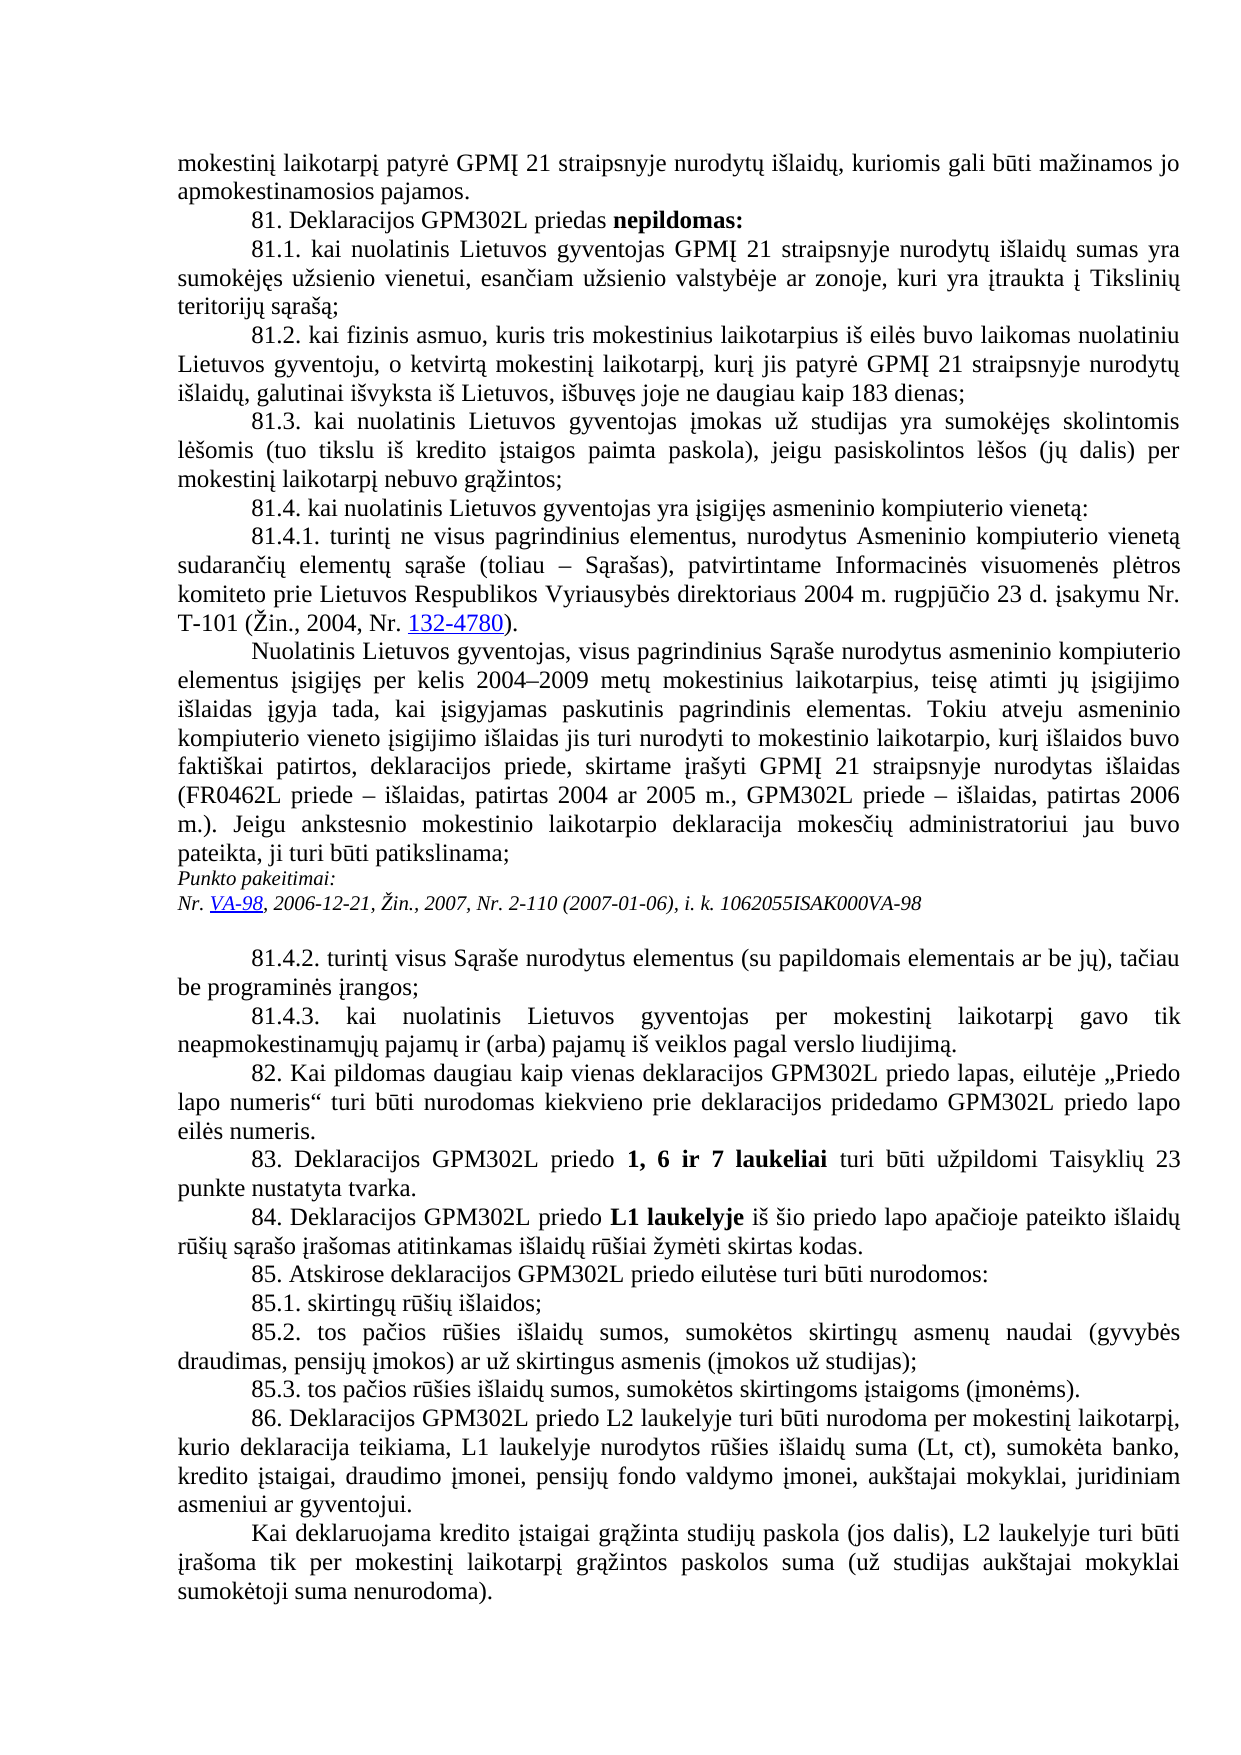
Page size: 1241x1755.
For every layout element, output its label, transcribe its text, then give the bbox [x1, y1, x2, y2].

text 81.3. kai nuolatinis Lietuvos gyventojas įmokas už studijas yra sumokėjęs skolintomis lėšomis (tuo tikslu iš kredito įstaigos paimta paskola), jeigu pasiskolintos lėšos (jų dalis) per mokestinį laikotarpį nebuvo grąžintos; [177, 406, 1181, 493]
text Nr. VA-98, 2006-12-21, Žin., 2007, Nr. 2-110 (2007-01-06), i. k. 1062055ISAK000VA-98 [177, 890, 1181, 914]
text Nuolatinis Lietuvos gyventojas, visus pagrindinius Sąraše nurodytus asmeninio kompiuterio elementus įsigijęs per kelis 2004–2009 metų mokestinius laikotarpius, teisę atimti jų įsigijimo išlaidas įgyja tada, kai įsigyjamas paskutinis pagrindinis elementas. Tokiu atveju asmeninio kompiuterio vieneto įsigijimo išlaidas jis turi nurodyti to mokestinio laikotarpio, kurį išlaidos buvo faktiškai patirtos, deklaracijos priede, skirtame įrašyti GPMĮ 21 straipsnyje nurodytas išlaidas (FR0462L priede – išlaidas, patirtas 2004 ar 2005 m., GPM302L priede – išlaidas, patirtas 2006 m.). Jeigu ankstesnio mokestinio laikotarpio deklaracija mokesčių administratoriui jau buvo pateikta, ji turi būti patikslinama; [177, 636, 1181, 866]
text 85.3. tos pačios rūšies išlaidų sumos, sumokėtos skirtingoms įstaigoms (įmonėms). [177, 1374, 1181, 1403]
text mokestinį laikotarpį patyrė GPMĮ 21 straipsnyje nurodytų išlaidų, kuriomis gali būti mažinamos jo apmokestinamosios pajamos. [177, 148, 1181, 205]
text 81.4.3. kai nuolatinis Lietuvos gyventojas per mokestinį laikotarpį gavo tik neapmokestinamųjų pajamų ir (arba) pajamų iš veiklos pagal verslo liudijimą. [177, 1001, 1181, 1058]
text 81. Deklaracijos GPM302L priedas nepildomas: [177, 205, 1181, 234]
text 81.4. kai nuolatinis Lietuvos gyventojas yra įsigijęs asmeninio kompiuterio vienetą: [177, 493, 1181, 521]
text Punkto pakeitimai: [177, 866, 1181, 890]
text 81.4.2. turintį visus Sąraše nurodytus elementus (su papildomais elementais ar be jų), tačiau be programinės įrangos; [177, 943, 1181, 1001]
text 81.1. kai nuolatinis Lietuvos gyventojas GPMĮ 21 straipsnyje nurodytų išlaidų sumas yra sumokėjęs užsienio vienetui, esančiam užsienio valstybėje ar zonoje, kuri yra įtraukta į Tikslinių teritorijų sąrašą; [177, 234, 1181, 320]
text 85.1. skirtingų rūšių išlaidos; [177, 1288, 1181, 1317]
text 81.4.1. turintį ne visus pagrindinius elementus, nurodytus Asmeninio kompiuterio vienetą sudarančių elementų sąraše (toliau – Sąrašas), patvirtintame Informacinės visuomenės plėtros komiteto prie Lietuvos Respublikos Vyriausybės direktoriaus 2004 m. rugpjūčio 23 d. įsakymu Nr. T-101 (Žin., 2004, Nr. 132-4780). [177, 521, 1181, 636]
text Kai deklaruojama kredito įstaigai grąžinta studijų paskola (jos dalis), L2 laukelyje turi būti įrašoma tik per mokestinį laikotarpį grąžintos paskolos suma (už studijas aukštajai mokyklai sumokėtoji suma nenurodoma). [177, 1518, 1181, 1604]
text 82. Kai pildomas daugiau kaip vienas deklaracijos GPM302L priedo lapas, eilutėje „Priedo lapo numeris“ turi būti nurodomas kiekvieno prie deklaracijos pridedamo GPM302L priedo lapo eilės numeris. [177, 1058, 1181, 1144]
text 86. Deklaracijos GPM302L priedo L2 laukelyje turi būti nurodoma per mokestinį laikotarpį, kurio deklaracija teikiama, L1 laukelyje nurodytos rūšies išlaidų suma (Lt, ct), sumokėta banko, kredito įstaigai, draudimo įmonei, pensijų fondo valdymo įmonei, aukštajai mokyklai, juridiniam asmeniui ar gyventojui. [177, 1403, 1181, 1518]
text 85.2. tos pačios rūšies išlaidų sumos, sumokėtos skirtingų asmenų naudai (gyvybės draudimas, pensijų įmokos) ar už skirtingus asmenis (įmokos už studijas); [177, 1317, 1181, 1374]
text 84. Deklaracijos GPM302L priedo L1 laukelyje iš šio priedo lapo apačioje pateikto išlaidų rūšių sąrašo įrašomas atitinkamas išlaidų rūšiai žymėti skirtas kodas. [177, 1202, 1181, 1259]
text 81.2. kai fizinis asmuo, kuris tris mokestinius laikotarpius iš eilės buvo laikomas nuolatiniu Lietuvos gyventoju, o ketvirtą mokestinį laikotarpį, kurį jis patyrė GPMĮ 21 straipsnyje nurodytų išlaidų, galutinai išvyksta iš Lietuvos, išbuvęs joje ne daugiau kaip 183 dienas; [177, 320, 1181, 406]
text 83. Deklaracijos GPM302L priedo 1, 6 ir 7 laukeliai turi būti užpildomi Taisyklių 23 punkte nustatyta tvarka. [177, 1144, 1181, 1202]
text 85. Atskirose deklaracijos GPM302L priedo eilutėse turi būti nurodomos: [177, 1259, 1181, 1288]
